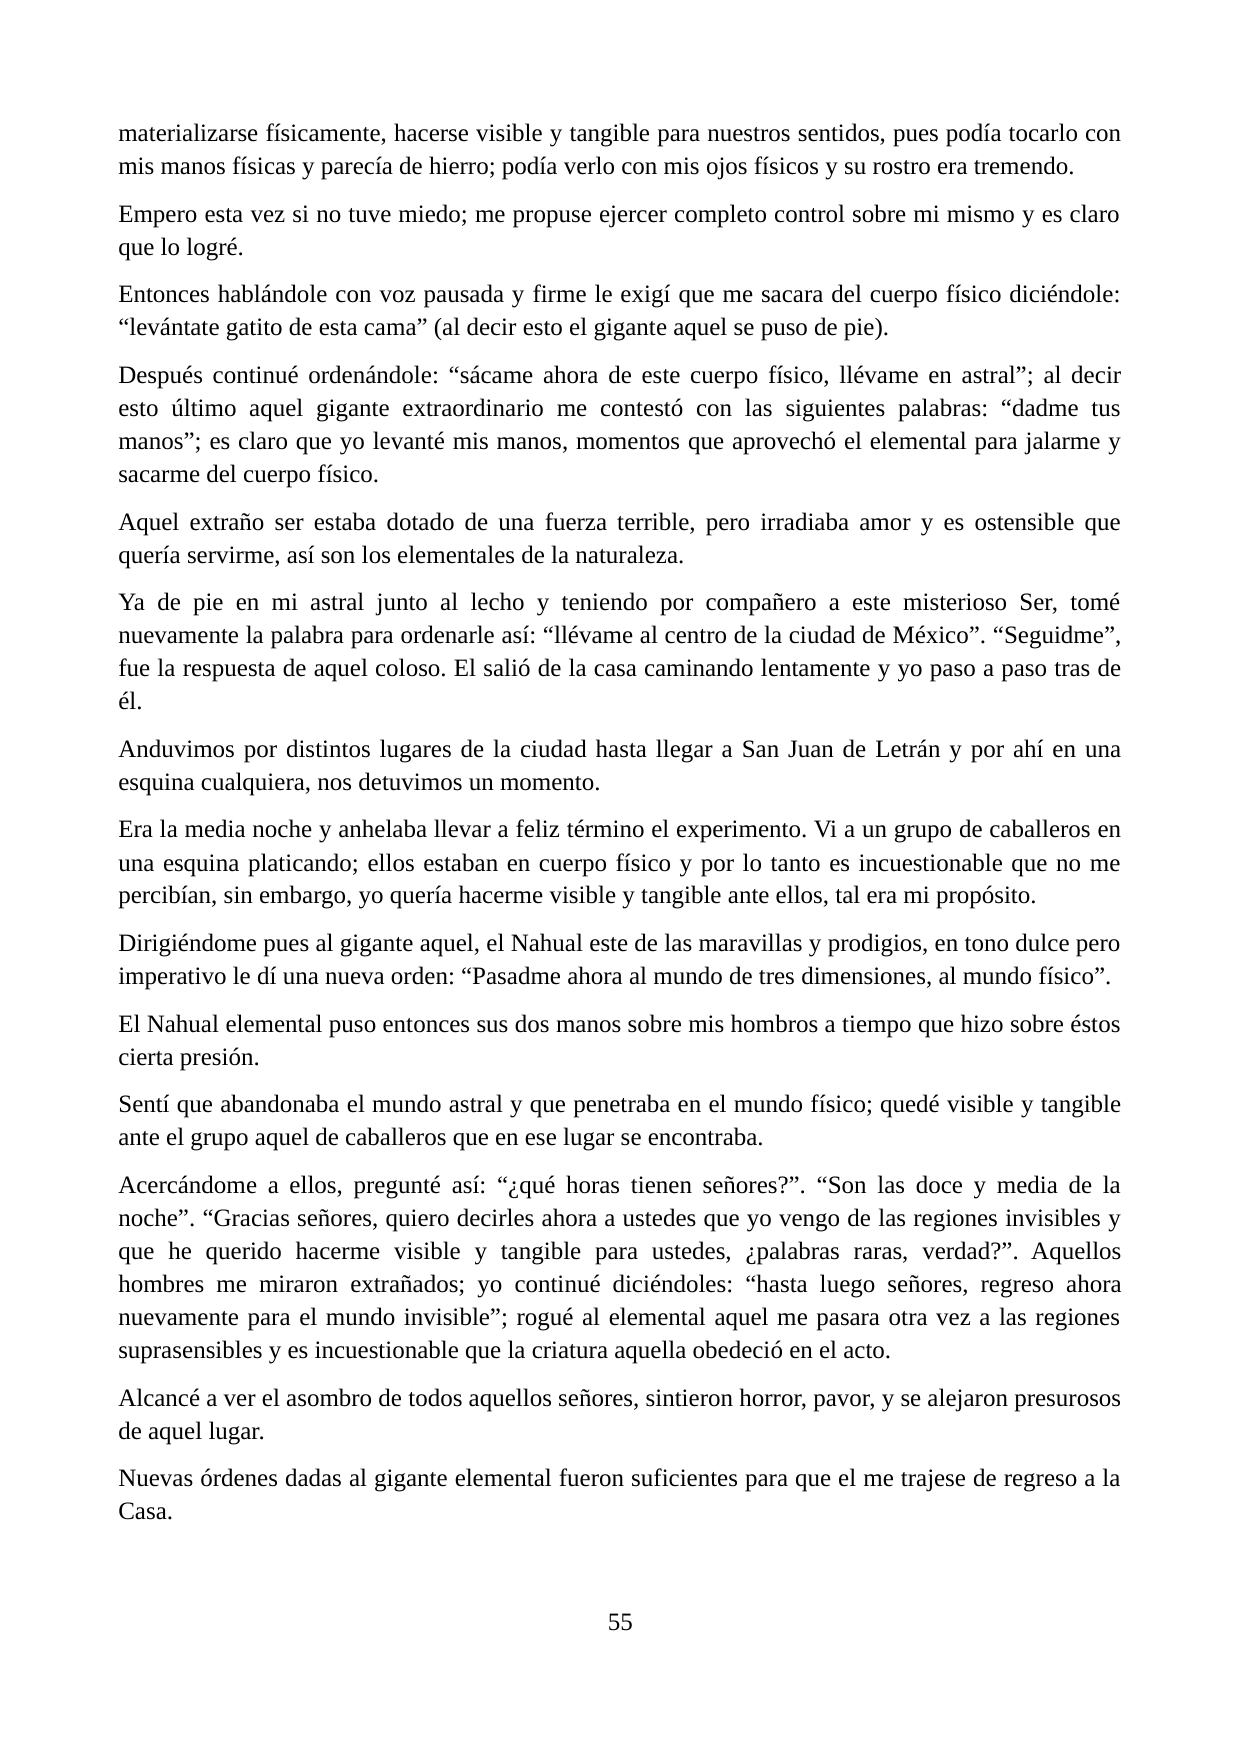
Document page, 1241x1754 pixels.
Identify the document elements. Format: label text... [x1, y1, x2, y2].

text materializarse físicamente, hacerse visible y tangible para nuestros sentidos, pues podía tocarlo con mis manos físicas y parecía de hierro; podía verlo con mis ojos físicos y su rostro era tremendo. [118, 118, 1122, 180]
text Nuevas órdenes dadas al gigante elemental fueron suficientes para que el me trajese de regreso a la Casa. [118, 1463, 1122, 1525]
text Después continué ordenándole: “sácame ahora de este cuerpo físico, llévame en astral”; al decir esto último aquel gigante extraordinario me contestó con las siguientes palabras: “dadme tus manos”; es claro que yo levanté mis manos, momentos que aprovechó el elemental para jalarme y sacarme del cuerpo físico. [118, 360, 1122, 488]
text Alcancé a ver el asombro de todos aquellos señores, sintieron horror, pavor, y se alejaron presurosos de aquel lugar. [118, 1383, 1122, 1444]
text Aquel extraño ser estaba dotado de una fuerza terrible, pero irradiaba amor y es ostensible que quería servirme, así son los elementales de la naturaleza. [118, 507, 1122, 568]
text Entonces hablándole con voz pausada y firme le exigí que me sacara del cuerpo físico diciéndole: “levántate gatito de esta cama” (al decir esto el gigante aquel se puso de pie). [118, 279, 1122, 341]
text Dirigiéndome pues al gigante aquel, el Nahual este de las maravillas y prodigios, en tono dulce pero imperativo le dí una nueva orden: “Pasadme ahora al mundo de tres dimensiones, al mundo físico”. [118, 928, 1122, 990]
text Era la media noche y anhelaba llevar a feliz término el experimento. Vi a un grupo de caballeros en una esquina platicando; ellos estaban en cuerpo físico y por lo tanto es incuestionable que no me percibían, sin embargo, yo quería hacerme visible y tangible ante ellos, tal era mi propósito. [118, 814, 1122, 909]
text Empero esta vez si no tuve miedo; me propuse ejercer completo control sobre mi mismo y es claro que lo logré. [118, 199, 1122, 261]
text Ya de pie en mi astral junto al lecho y teniendo por compañero a este misterioso Ser, tomé nuevamente la palabra para ordenarle así: “llévame al centro de la ciudad de México”. “Seguidme”, fue la respuesta de aquel coloso. El salió de la casa caminando lentamente y yo paso a paso tras de él. [118, 587, 1122, 715]
text Anduvimos por distintos lugares de la ciudad hasta llegar a San Juan de Letrán y por ahí en una esquina cualquiera, nos detuvimos un momento. [118, 734, 1122, 796]
text Acercándome a ellos, pregunté así: “¿qué horas tienen señores?”. “Son las doce y media de la noche”. “Gracias señores, quiero decirles ahora a ustedes que yo vengo de las regiones invisibles y que he querido hacerme visible y tangible para ustedes, ¿palabras raras, verdad?”. Aquellos hombres me miraron extrañados; yo continué diciéndoles: “hasta luego señores, regreso ahora nuevamente para el mundo invisible”; rogué al elemental aquel me pasara otra vez a las regiones suprasensibles y es incuestionable que la criatura aquella obedeció en el acto. [118, 1170, 1122, 1364]
text El Nahual elemental puso entonces sus dos manos sobre mis hombros a tiempo que hizo sobre éstos cierta presión. [118, 1009, 1122, 1071]
text Sentí que abandonaba el mundo astral y que penetraba en el mundo físico; quedé visible y tangible ante el grupo aquel de caballeros que en ese lugar se encontraba. [118, 1089, 1122, 1151]
